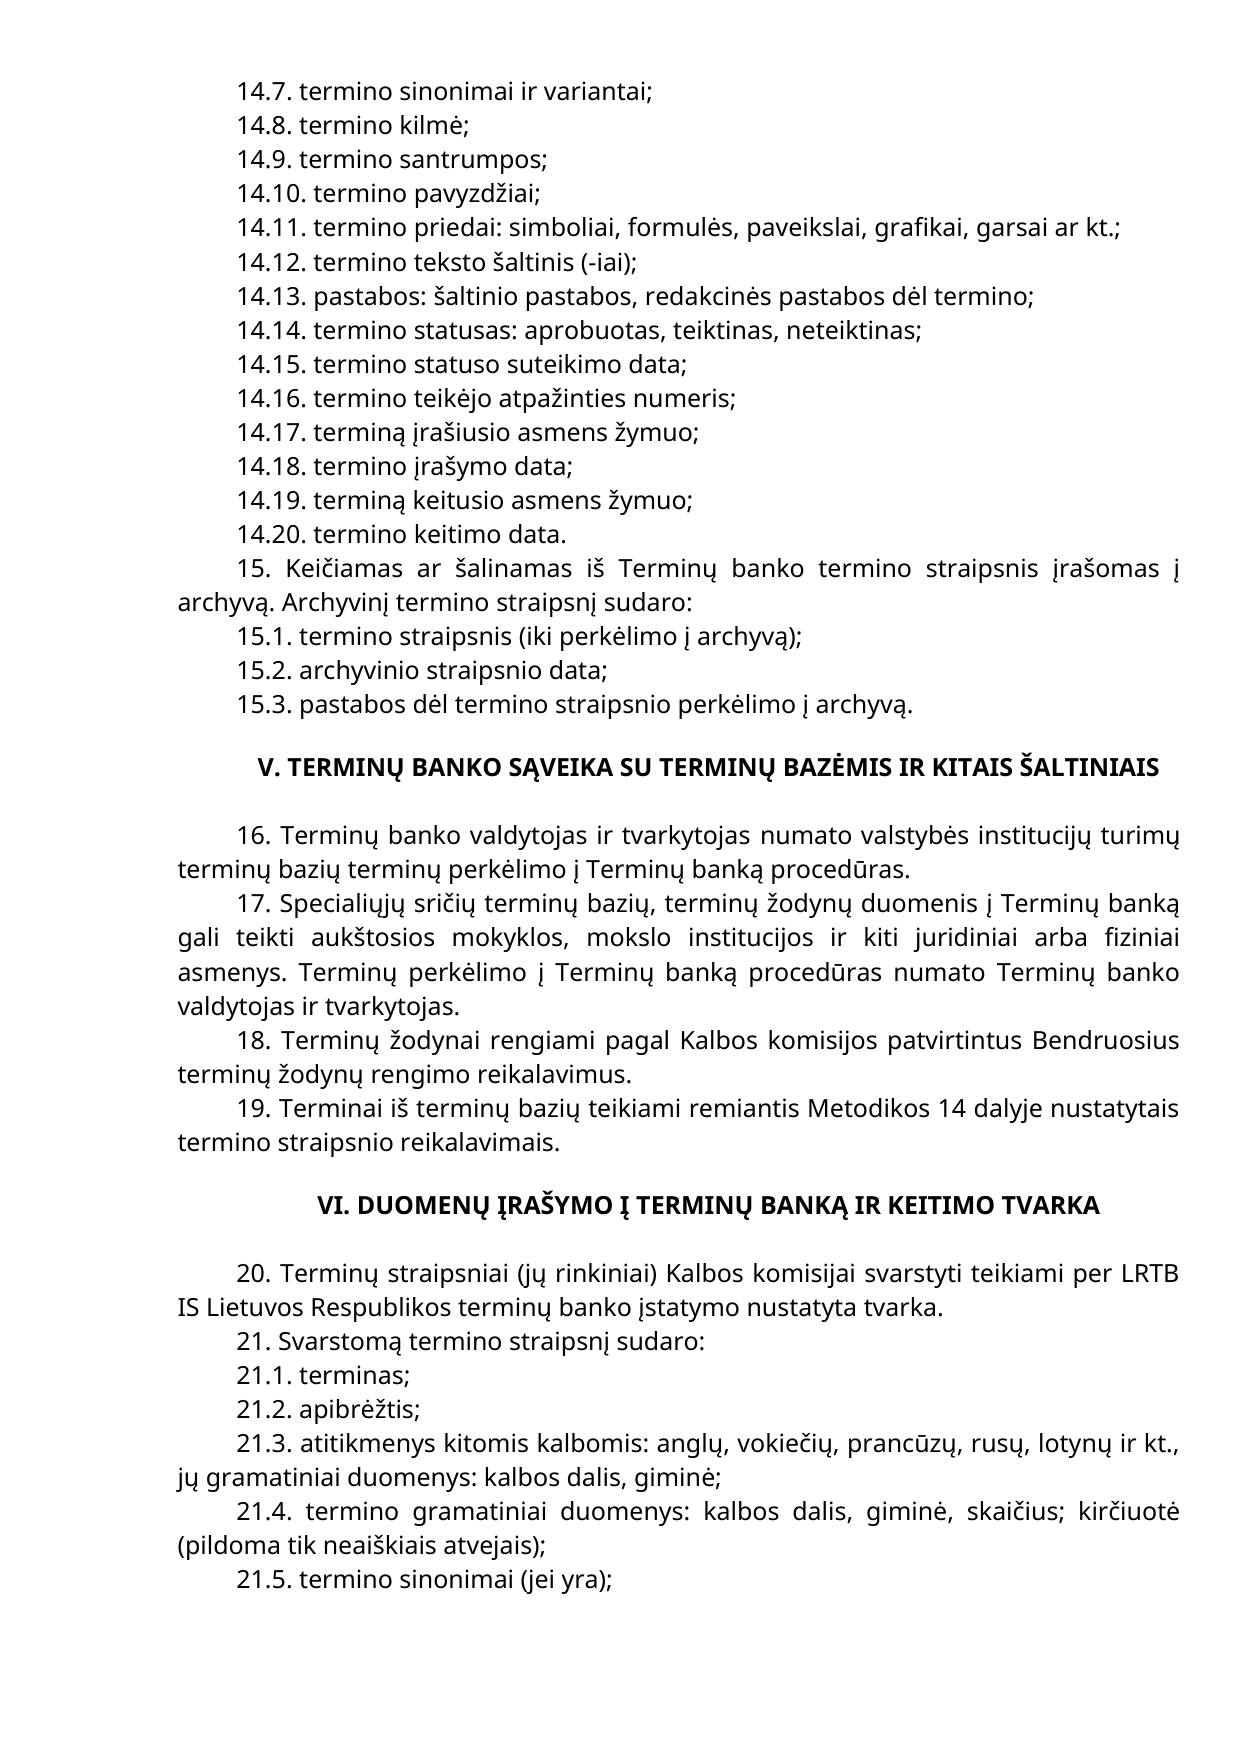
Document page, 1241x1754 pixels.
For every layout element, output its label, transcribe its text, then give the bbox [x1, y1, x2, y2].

text 14.15. termino statuso suteikimo data; [177, 346, 1181, 380]
text 14.17. terminą įrašiusio asmens žymuo; [177, 414, 1181, 448]
text 14.12. termino teksto šaltinis (-iai); [177, 244, 1181, 278]
text 14.19. terminą keitusio asmens žymuo; [177, 483, 1181, 517]
text 14.7. termino sinonimai ir variantai; [177, 74, 1181, 108]
text 15. Keičiamas ar šalinamas iš Terminų banko termino straipsnis įrašomas į archyvą. Archyvinį termino straipsnį sudaro: [177, 551, 1181, 619]
text 15.3. pastabos dėl termino straipsnio perkėlimo į archyvą. [177, 687, 1181, 721]
text 14.10. termino pavyzdžiai; [177, 176, 1181, 210]
text 20. Terminų straipsniai (jų rinkiniai) Kalbos komisijai svarstyti teikiami per LRTB IS Lietuvos Respublikos terminų banko įstatymo nustatyta tvarka. [177, 1255, 1181, 1323]
text 14.11. termino priedai: simboliai, formulės, paveikslai, grafikai, garsai ar kt.; [177, 210, 1181, 244]
text 21.3. atitikmenys kitomis kalbomis: anglų, vokiečių, prancūzų, rusų, lotynų ir kt., jų gramatiniai duomenys: kalbos dalis, giminė; [177, 1426, 1181, 1494]
text 21.1. terminas; [177, 1358, 1181, 1392]
text 15.2. archyvinio straipsnio data; [177, 653, 1181, 687]
text vi. Duomenų įrašymo į terminų banką ir keitimo tvarka [177, 1187, 1181, 1221]
text 14.14. termino statusas: aprobuotas, teiktinas, neteiktinas; [177, 312, 1181, 346]
text 14.8. termino kilmė; [177, 108, 1181, 142]
text 16. Terminų banko valdytojas ir tvarkytojas numato valstybės institucijų turimų terminų bazių terminų perkėlimo į Terminų banką procedūras. [177, 818, 1181, 886]
text 19. Terminai iš terminų bazių teikiami remiantis Metodikos 14 dalyje nustatytais termino straipsnio reikalavimais. [177, 1090, 1181, 1158]
text 14.13. pastabos: šaltinio pastabos, redakcinės pastabos dėl termino; [177, 278, 1181, 312]
text 18. Terminų žodynai rengiami pagal Kalbos komisijos patvirtintus Bendruosius terminų žodynų rengimo reikalavimus. [177, 1022, 1181, 1090]
text 15.1. termino straipsnis (iki perkėlimo į archyvą); [177, 619, 1181, 653]
text 17. Specialiųjų sričių terminų bazių, terminų žodynų duomenis į Terminų banką gali teikti aukštosios mokyklos, mokslo institucijos ir kiti juridiniai arba fiziniai asmenys. Terminų perkėlimo į Terminų banką procedūras numato Terminų banko valdytojas ir tvarkytojas. [177, 886, 1181, 1022]
text 14.9. termino santrumpos; [177, 142, 1181, 176]
text 21.4. termino gramatiniai duomenys: kalbos dalis, giminė, skaičius; kirčiuotė (pildoma tik neaiškiais atvejais); [177, 1494, 1181, 1562]
text v. terminų banko sąveika su terminų bazėmis ir kitais šaltiniais [177, 750, 1181, 784]
text 21. Svarstomą termino straipsnį sudaro: [177, 1323, 1181, 1358]
text 21.5. termino sinonimai (jei yra); [177, 1562, 1181, 1596]
text 14.16. termino teikėjo atpažinties numeris; [177, 380, 1181, 414]
text 14.20. termino keitimo data. [177, 517, 1181, 551]
text 21.2. apibrėžtis; [177, 1392, 1181, 1426]
text 14.18. termino įrašymo data; [177, 448, 1181, 483]
